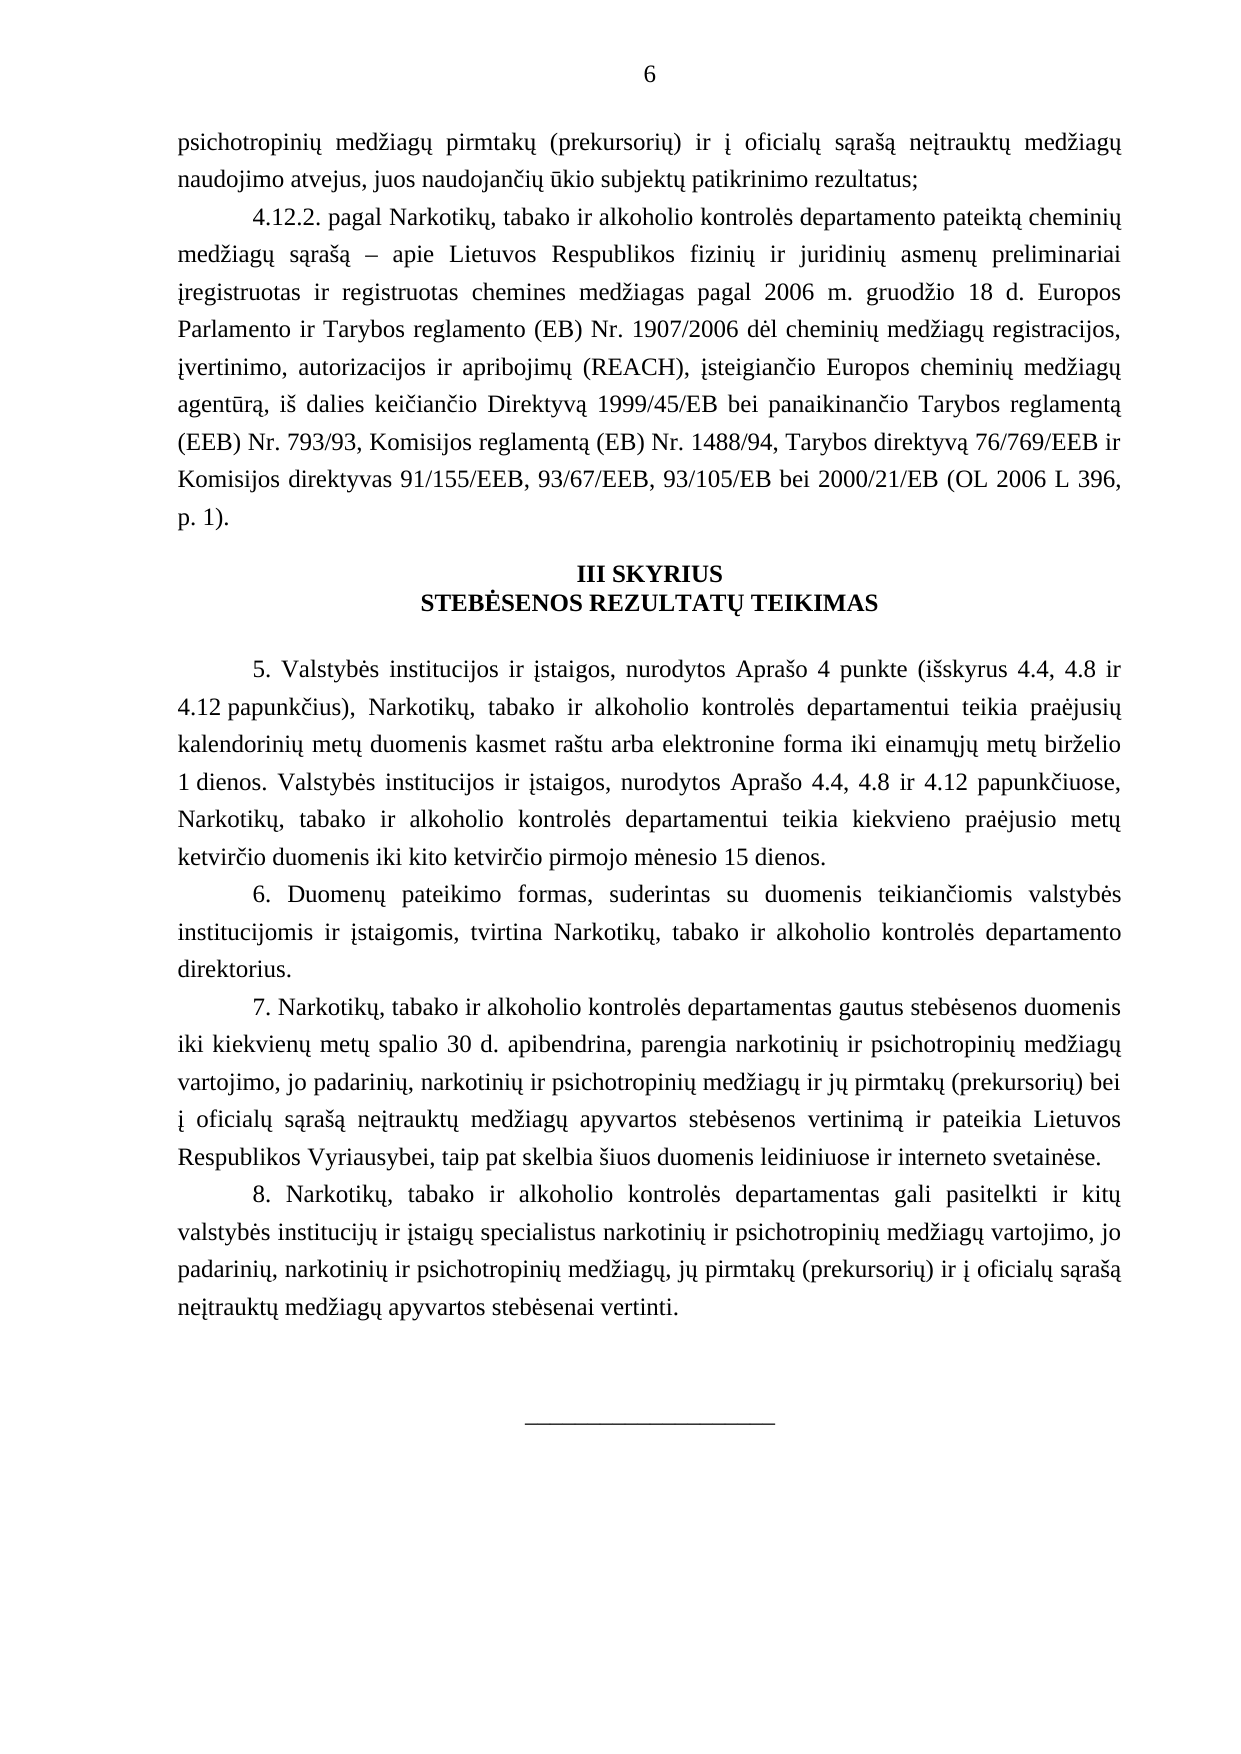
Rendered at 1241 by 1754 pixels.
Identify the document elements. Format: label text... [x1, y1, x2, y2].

text 6. Duomenų pateikimo formas, suderintas su duomenis teikiančiomis valstybės institucijomis ir įstaigomis, tvirtina Narkotikų, tabako ir alkoholio kontrolės departamento direktorius. [177, 871, 1122, 983]
text 5. Valstybės institucijos ir įstaigos, nurodytos Aprašo 4 punkte (išskyrus 4.4, 4.8 ir 4.12 papunkčius), Narkotikų, tabako ir alkoholio kontrolės departamentui teikia praėjusių kalendorinių metų duomenis kasmet raštu arba elektronine forma iki einamųjų metų birželio 1 dienos. Valstybės institucijos ir įstaigos, nurodytos Aprašo 4.4, 4.8 ir 4.12 papunkčiuose, Narkotikų, tabako ir alkoholio kontrolės departamentui teikia kiekvieno praėjusio metų ketvirčio duomenis iki kito ketvirčio pirmojo mėnesio 15 dienos. [177, 646, 1122, 871]
text 4.12.2. pagal Narkotikų, tabako ir alkoholio kontrolės departamento pateiktą cheminių medžiagų sąrašą – apie Lietuvos Respublikos fizinių ir juridinių asmenų preliminariai įregistruotas ir registruotas chemines medžiagas pagal 2006 m. gruodžio 18 d. Europos Parlamento ir Tarybos reglamento (EB) Nr. 1907/2006 dėl cheminių medžiagų registracijos, įvertinimo, autorizacijos ir apribojimų (REACH), įsteigiančio Europos cheminių medžiagų agentūrą, iš dalies keičiančio Direktyvą 1999/45/EB bei panaikinančio Tarybos reglamentą (EEB) Nr. 793/93, Komisijos reglamentą (EB) Nr. 1488/94, Tarybos direktyvą 76/769/EEB ir Komisijos direktyvas 91/155/EEB, 93/67/EEB, 93/105/EB bei 2000/21/EB (OL 2006 L 396, p. 1). [177, 193, 1122, 531]
text psichotropinių medžiagų pirmtakų (prekursorių) ir į oficialų sąrašą neįtrauktų medžiagų naudojimo atvejus, juos naudojančių ūkio subjektų patikrinimo rezultatus; [177, 118, 1122, 193]
text 7. Narkotikų, tabako ir alkoholio kontrolės departamentas gautus stebėsenos duomenis iki kiekvienų metų spalio 30 d. apibendrina, parengia narkotinių ir psichotropinių medžiagų vartojimo, jo padarinių, narkotinių ir psichotropinių medžiagų ir jų pirmtakų (prekursorių) bei į oficialų sąrašą neįtrauktų medžiagų apyvartos stebėsenos vertinimą ir pateikia Lietuvos Respublikos Vyriausybei, taip pat skelbia šiuos duomenis leidiniuose ir interneto svetainėse. [177, 983, 1122, 1171]
text III SKYRIUS [177, 559, 1122, 588]
text –––––––––––––––––––– [177, 1407, 1122, 1436]
text STEBĖSENOS REZULTATŲ TEIKIMAS [177, 588, 1122, 617]
text 8. Narkotikų, tabako ir alkoholio kontrolės departamentas gali pasitelkti ir kitų valstybės institucijų ir įstaigų specialistus narkotinių ir psichotropinių medžiagų vartojimo, jo padarinių, narkotinių ir psichotropinių medžiagų, jų pirmtakų (prekursorių) ir į oficialų sąrašą neįtrauktų medžiagų apyvartos stebėsenai vertinti. [177, 1171, 1122, 1321]
